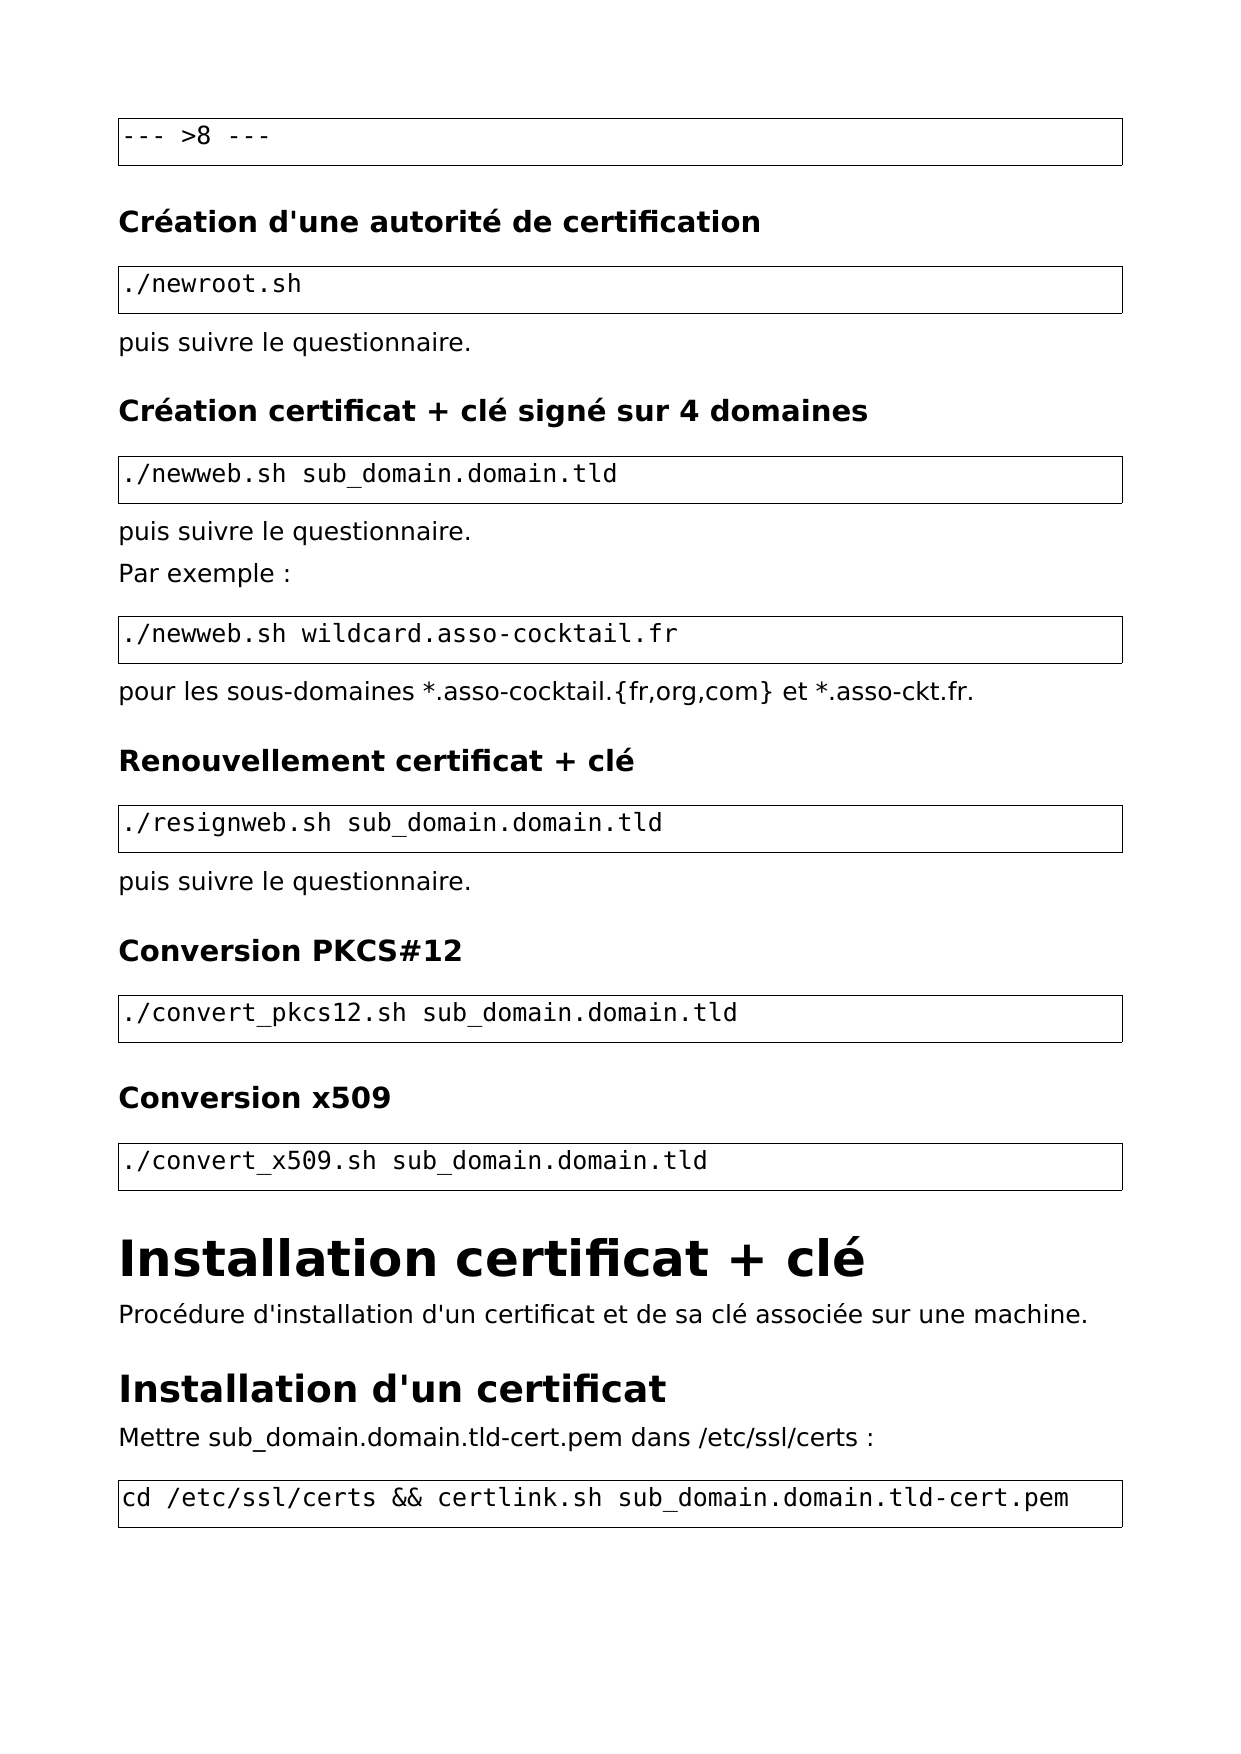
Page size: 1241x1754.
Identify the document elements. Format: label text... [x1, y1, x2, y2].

text puis suivre le questionnaire. [118, 867, 1122, 896]
text puis suivre le questionnaire. [118, 328, 1122, 357]
table_header cd /etc/ssl/certs && certlink.sh sub_domain.domain.tld-cert.pem [119, 1481, 1122, 1527]
table_header ./newroot.sh [119, 267, 1122, 313]
table_header --- >8 --- [119, 119, 1122, 165]
text puis suivre le questionnaire. [118, 518, 1122, 547]
text Procédure d'installation d'un certificat et de sa clé associée sur une machine. [118, 1301, 1122, 1330]
subtitle Renouvellement certificat + clé [118, 744, 1122, 778]
table_header ./newweb.sh wildcard.asso-cocktail.fr [119, 617, 1122, 663]
text Par exemple : [118, 559, 1122, 588]
table_header ./newweb.sh sub_domain.domain.tld [119, 457, 1122, 503]
subtitle Installation d'un certificat [118, 1367, 1122, 1411]
table_header ./convert_x509.sh sub_domain.domain.tld [119, 1144, 1122, 1190]
subtitle Conversion x509 [118, 1082, 1122, 1116]
table_header ./resignweb.sh sub_domain.domain.tld [119, 806, 1122, 852]
text Mettre sub_domain.domain.tld-cert.pem dans /etc/ssl/certs : [118, 1423, 1122, 1453]
subtitle Création certificat + clé signé sur 4 domaines [118, 394, 1122, 428]
text pour les sous-domaines *.asso-cocktail.{fr,org,com} et *.asso-ckt.fr. [118, 677, 1122, 707]
table_header ./convert_pkcs12.sh sub_domain.domain.tld [119, 996, 1122, 1042]
subtitle Installation certificat + clé [118, 1230, 1122, 1288]
subtitle Conversion PKCS#12 [118, 934, 1122, 968]
subtitle Création d'une autorité de certification [118, 205, 1122, 239]
